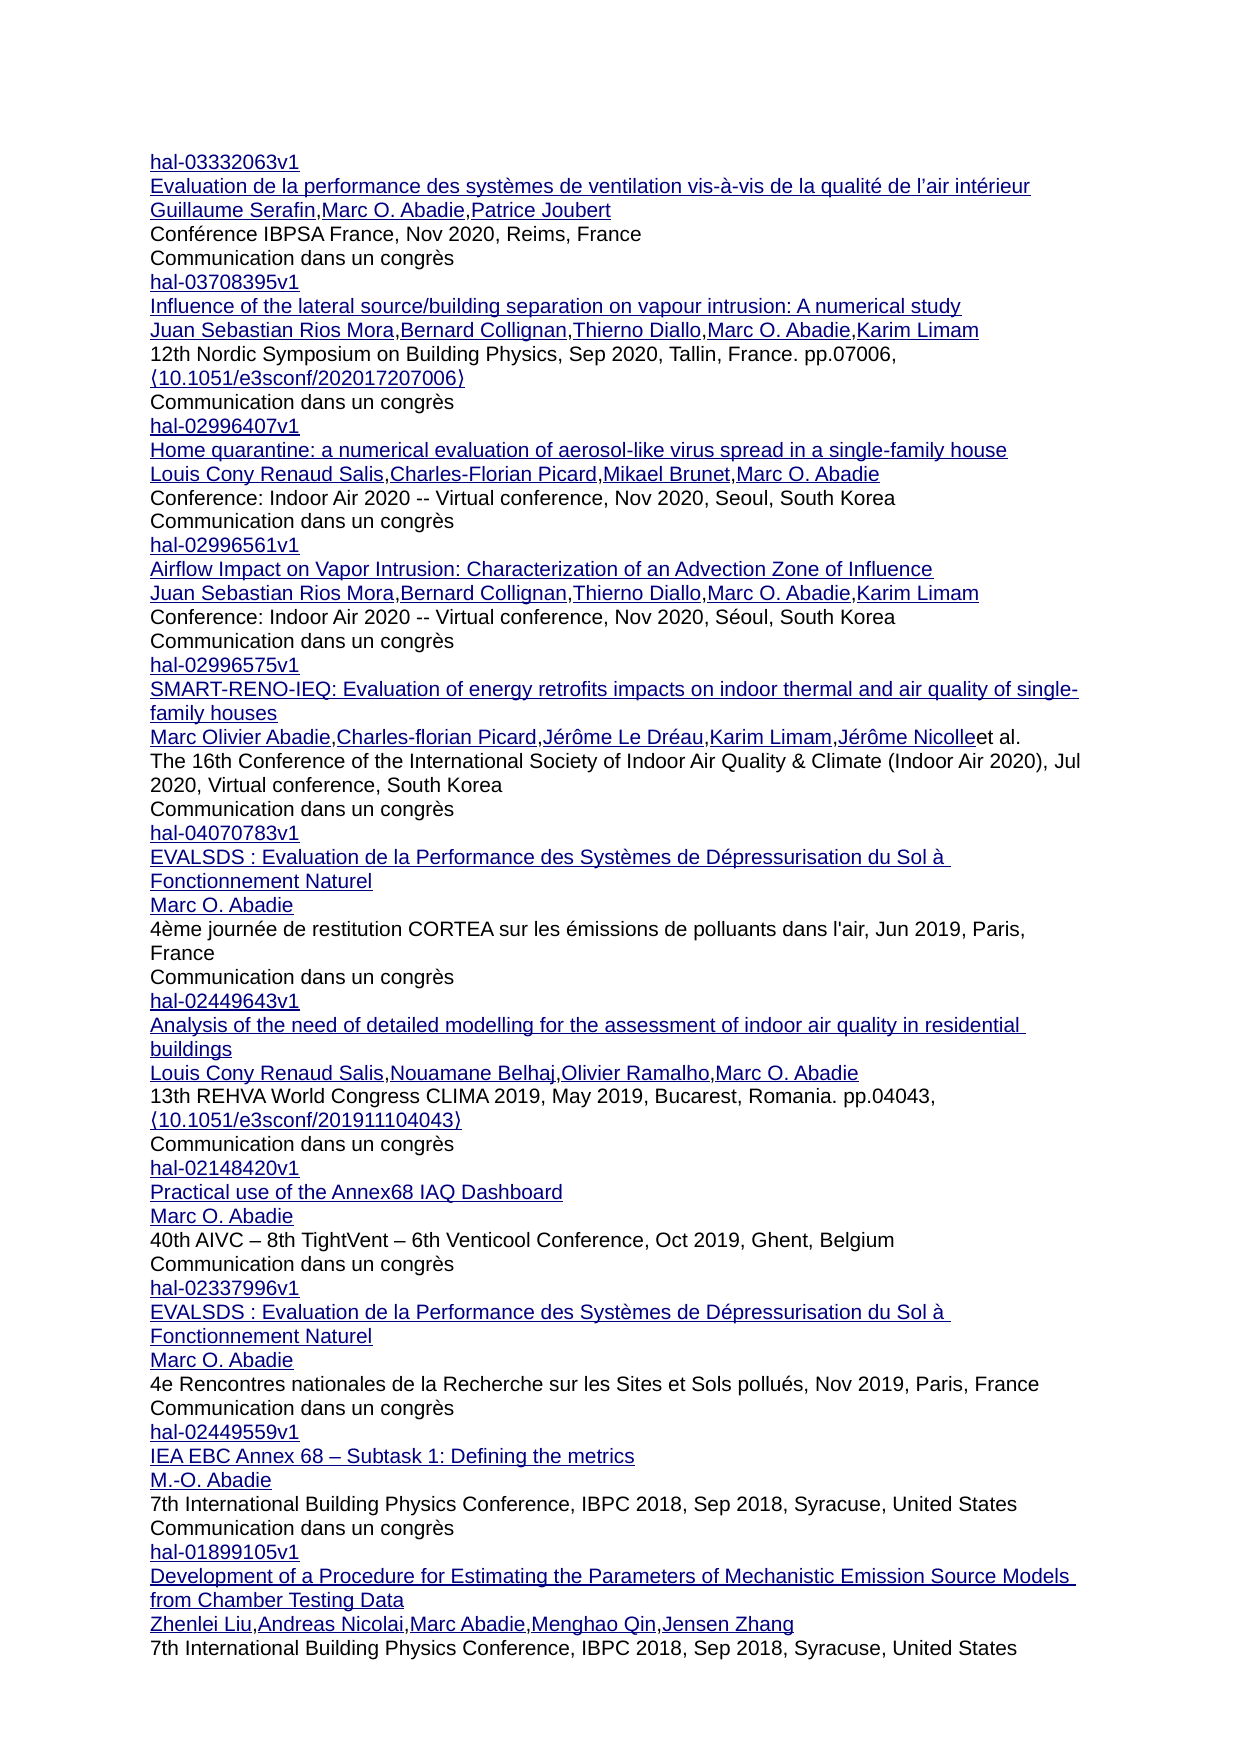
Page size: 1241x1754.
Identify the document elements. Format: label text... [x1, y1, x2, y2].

table_cell Practical use of the Annex68 IAQ Dashboard Marc O. Abadie 40th AIVC – 8th TightVent – 6th Venticool Conference, Oct 2019, Ghent, Belgium Communication dans un congrès hal-02337996v1 [150, 1180, 1090, 1300]
table_cell Development of a Procedure for Estimating the Parameters of Mechanistic Emission Source Models from Chamber Testing Data Zhenlei Liu,Andreas Nicolai,Marc Abadie,Menghao Qin,Jensen Zhang 7th International Building Physics Conference, IBPC 2018, Sep 2018, Syracuse, United States [150, 1564, 1090, 1659]
table_cell EVALSDS : Evaluation de la Performance des Systèmes de Dépressurisation du Sol à Fonctionnement Naturel Marc O. Abadie 4e Rencontres nationales de la Recherche sur les Sites et Sols pollués, Nov 2019, Paris, France Communication dans un congrès hal-02449559v1 [150, 1300, 1090, 1444]
table_cell Airflow Impact on Vapor Intrusion: Characterization of an Advection Zone of Influence Juan Sebastian Rios Mora,Bernard Collignan,Thierno Diallo,Marc O. Abadie,Karim Limam Conference: Indoor Air 2020 -- Virtual conference, Nov 2020, Séoul, South Korea Communication dans un congrès hal-02996575v1 [150, 557, 1090, 677]
table_cell hal-03332063v1 [150, 150, 1090, 174]
table_cell EVALSDS : Evaluation de la Performance des Systèmes de Dépressurisation du Sol à Fonctionnement Naturel Marc O. Abadie 4ème journée de restitution CORTEA sur les émissions de polluants dans l'air, Jun 2019, Paris, France Communication dans un congrès hal-02449643v1 [150, 845, 1090, 1012]
table_cell IEA EBC Annex 68 – Subtask 1: Defining the metrics M.-O. Abadie 7th International Building Physics Conference, IBPC 2018, Sep 2018, Syracuse, United States Communication dans un congrès hal-01899105v1 [150, 1444, 1090, 1563]
table_cell Analysis of the need of detailed modelling for the assessment of indoor air quality in residential buildings Louis Cony Renaud Salis,Nouamane Belhaj,Olivier Ramalho,Marc O. Abadie 13th REHVA World Congress CLIMA 2019, May 2019, Bucarest, Romania. pp.04043, ⟨10.1051/e3sconf/201911104043⟩ Communication dans un congrès hal-02148420v1 [150, 1013, 1090, 1180]
table_cell Home quarantine: a numerical evaluation of aerosol-like virus spread in a single-family house Louis Cony Renaud Salis,Charles-Florian Picard,Mikael Brunet,Marc O. Abadie Conference: Indoor Air 2020 -- Virtual conference, Nov 2020, Seoul, South Korea Communication dans un congrès hal-02996561v1 [150, 438, 1090, 557]
table_cell Influence of the lateral source/building separation on vapour intrusion: A numerical study Juan Sebastian Rios Mora,Bernard Collignan,Thierno Diallo,Marc O. Abadie,Karim Limam 12th Nordic Symposium on Building Physics, Sep 2020, Tallin, France. pp.07006, ⟨10.1051/e3sconf/202017207006⟩ Communication dans un congrès hal-02996407v1 [150, 294, 1090, 437]
table_cell SMART-RENO-IEQ: Evaluation of energy retrofits impacts on indoor thermal and air quality of single-family houses Marc Olivier Abadie,Charles‐florian Picard,Jérôme Le Dréau,Karim Limam,Jérôme Nicolleet al. The 16th Conference of the International Society of Indoor Air Quality & Climate (Indoor Air 2020), Jul 2020, Virtual conference, South Korea Communication dans un congrès hal-04070783v1 [150, 677, 1090, 845]
table_cell Evaluation de la performance des systèmes de ventilation vis-à-vis de la qualité de l’air intérieur Guillaume Serafin,Marc O. Abadie,Patrice Joubert Conférence IBPSA France, Nov 2020, Reims, France Communication dans un congrès hal-03708395v1 [150, 174, 1090, 294]
